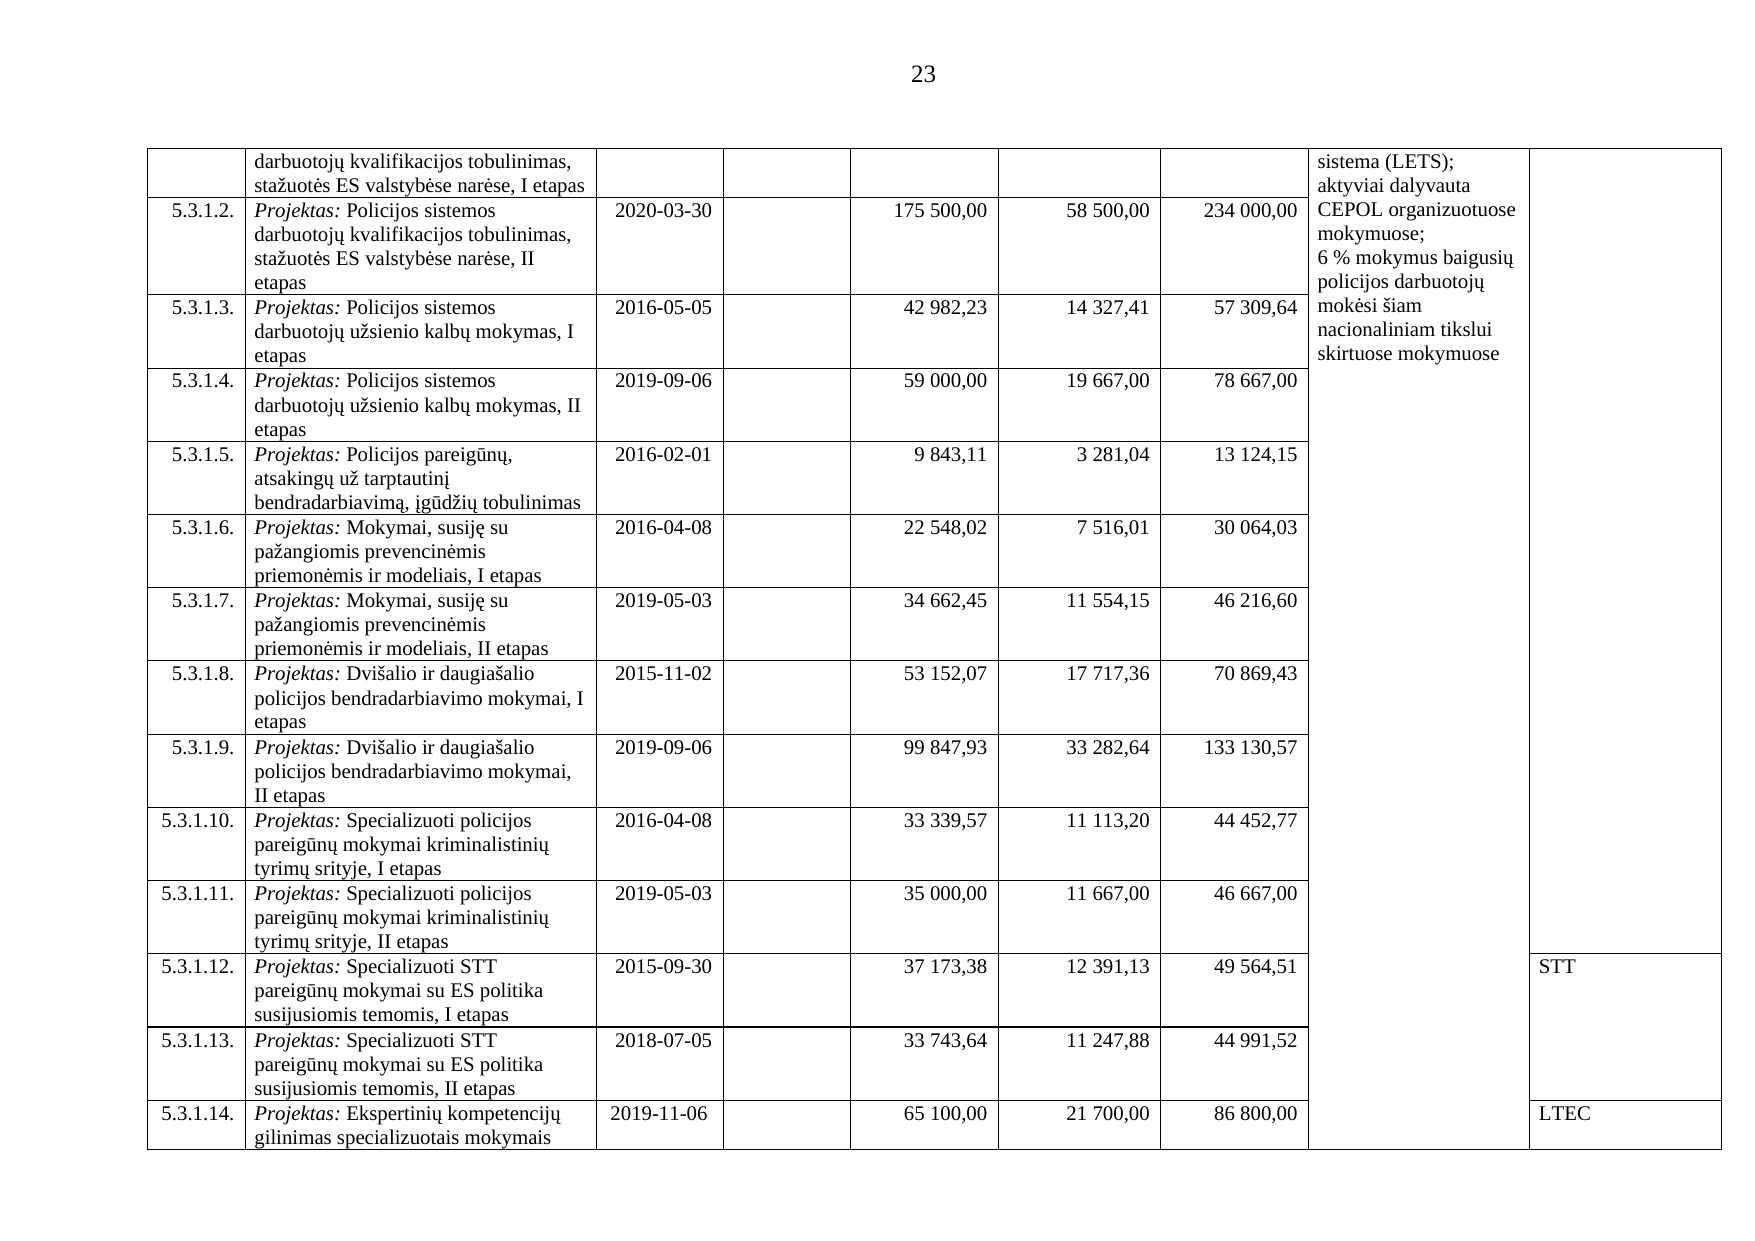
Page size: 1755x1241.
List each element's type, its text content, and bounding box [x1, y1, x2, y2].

table_cell 2016-05-05 [597, 295, 723, 367]
table_cell 14 327,41 [999, 295, 1160, 367]
table_cell 5.3.1.13. [148, 1028, 245, 1100]
table_cell Projektas: Ekspertinių kompetencijų gilinimas specializuotais mokymais [246, 1101, 596, 1149]
table_cell [724, 808, 850, 880]
table_cell 33 282,64 [999, 735, 1160, 807]
table_cell 2016-02-01 [597, 442, 723, 514]
table_cell [724, 588, 850, 660]
table_cell 53 152,07 [851, 661, 998, 733]
table_cell 5.3.1.2. [148, 198, 245, 294]
table_cell 13 124,15 [1161, 442, 1308, 514]
table_cell Projektas: Dvišalio ir daugiašalio policijos bendradarbiavimo mokymai, I etapas [246, 661, 596, 733]
table_cell [999, 149, 1160, 197]
table_cell 99 847,93 [851, 735, 998, 807]
table_cell 2019-05-03 [597, 881, 723, 953]
table_cell [724, 1028, 850, 1100]
table_cell Projektas: Dvišalio ir daugiašalio policijos bendradarbiavimo mokymai, II etapas [246, 735, 596, 807]
table_cell Projektas: Specializuoti STT pareigūnų mokymai su ES politika susijusiomis temomis, I etapas [246, 954, 596, 1026]
table_cell [724, 735, 850, 807]
table_cell 2019-09-06 [597, 369, 723, 441]
table_cell 17 717,36 [999, 661, 1160, 733]
table_cell 11 554,15 [999, 588, 1160, 660]
table_cell 46 667,00 [1161, 881, 1308, 953]
table_cell [724, 515, 850, 587]
table_cell 33 743,64 [851, 1028, 998, 1100]
table_cell 33 339,57 [851, 808, 998, 880]
table_cell 5.3.1.3. [148, 295, 245, 367]
table_cell 5.3.1.7. [148, 588, 245, 660]
table_cell sistema (LETS); aktyviai dalyvauta CEPOL organizuotuose mokymuose; 6 % mokymus baigusių policijos darbuotojų mokėsi šiam nacionaliniam tikslui skirtuose mokymuose [1309, 149, 1529, 1149]
table_cell [724, 198, 850, 294]
table_cell 86 800,00 [1161, 1101, 1308, 1149]
table_cell 5.3.1.8. [148, 661, 245, 733]
table_cell 2019-09-06 [597, 735, 723, 807]
table_cell 2020-03-30 [597, 198, 723, 294]
table_cell Projektas: Specializuoti STT pareigūnų mokymai su ES politika susijusiomis temomis, II etapas [246, 1028, 596, 1100]
table_cell [724, 149, 850, 197]
table_cell [724, 1101, 850, 1149]
table_cell [724, 295, 850, 367]
table_cell [724, 369, 850, 441]
table_cell 37 173,38 [851, 954, 998, 1026]
table_cell [148, 149, 245, 197]
table_cell 2015-09-30 [597, 954, 723, 1026]
table_cell Projektas: Policijos pareigūnų, atsakingų už tarptautinį bendradarbiavimą, įgūdžių tobulinimas [246, 442, 596, 514]
table_cell 5.3.1.11. [148, 881, 245, 953]
table_cell 44 452,77 [1161, 808, 1308, 880]
table_cell 21 700,00 [999, 1101, 1160, 1149]
table_cell 59 000,00 [851, 369, 998, 441]
table_cell 2015-11-02 [597, 661, 723, 733]
table_cell [724, 661, 850, 733]
table_cell 2018-07-05 [597, 1028, 723, 1100]
table_cell 42 982,23 [851, 295, 998, 367]
table_cell 5.3.1.10. [148, 808, 245, 880]
table_cell 7 516,01 [999, 515, 1160, 587]
table_cell 12 391,13 [999, 954, 1160, 1026]
table_cell 5.3.1.5. [148, 442, 245, 514]
table_cell 70 869,43 [1161, 661, 1308, 733]
table_cell 133 130,57 [1161, 735, 1308, 807]
table_cell 5.3.1.14. [148, 1101, 245, 1149]
table_cell [724, 954, 850, 1026]
table_cell 5.3.1.6. [148, 515, 245, 587]
table_cell Projektas: Mokymai, susiję su pažangiomis prevencinėmis priemonėmis ir modeliais, II etapas [246, 588, 596, 660]
table_cell 2016-04-08 [597, 808, 723, 880]
table_cell 5.3.1.4. [148, 369, 245, 441]
table_cell 46 216,60 [1161, 588, 1308, 660]
table_cell 175 500,00 [851, 198, 998, 294]
table_cell 35 000,00 [851, 881, 998, 953]
table_cell [1530, 149, 1721, 953]
table_cell 19 667,00 [999, 369, 1160, 441]
table_cell 234 000,00 [1161, 198, 1308, 294]
table_cell 58 500,00 [999, 198, 1160, 294]
table_cell [1161, 149, 1308, 197]
table_cell Projektas: Mokymai, susiję su pažangiomis prevencinėmis priemonėmis ir modeliais, I etapas [246, 515, 596, 587]
table_cell LTEC [1530, 1101, 1721, 1149]
table_cell [724, 881, 850, 953]
table_cell 30 064,03 [1161, 515, 1308, 587]
table_cell 2019-05-03 [597, 588, 723, 660]
table_cell STT [1530, 954, 1721, 1100]
table_cell Projektas: Policijos sistemos darbuotojų užsienio kalbų mokymas, I etapas [246, 295, 596, 367]
table_cell 9 843,11 [851, 442, 998, 514]
table_cell 5.3.1.12. [148, 954, 245, 1026]
table_cell 5.3.1.9. [148, 735, 245, 807]
table_cell 57 309,64 [1161, 295, 1308, 367]
table_cell 3 281,04 [999, 442, 1160, 514]
table_cell [597, 149, 723, 197]
table_cell [851, 149, 998, 197]
table_cell 2019-11-06 [597, 1101, 723, 1149]
table_cell 11 247,88 [999, 1028, 1160, 1100]
table_cell 11 113,20 [999, 808, 1160, 880]
table_cell 2016-04-08 [597, 515, 723, 587]
table_cell 78 667,00 [1161, 369, 1308, 441]
table_cell Projektas: Policijos sistemos darbuotojų kvalifikacijos tobulinimas, stažuotės ES valstybėse narėse, II etapas [246, 198, 596, 294]
table_cell 65 100,00 [851, 1101, 998, 1149]
table_cell Projektas: Specializuoti policijos pareigūnų mokymai kriminalistinių tyrimų srityje, II etapas [246, 881, 596, 953]
table_cell Projektas: Specializuoti policijos pareigūnų mokymai kriminalistinių tyrimų srityje, I etapas [246, 808, 596, 880]
table_cell [724, 442, 850, 514]
table_cell 34 662,45 [851, 588, 998, 660]
table_cell 44 991,52 [1161, 1028, 1308, 1100]
table_cell Projektas: Policijos sistemos darbuotojų užsienio kalbų mokymas, II etapas [246, 369, 596, 441]
table_cell 11 667,00 [999, 881, 1160, 953]
table_cell darbuotojų kvalifikacijos tobulinimas, stažuotės ES valstybėse narėse, I etapas [246, 149, 596, 197]
table_cell 49 564,51 [1161, 954, 1308, 1026]
table_cell 22 548,02 [851, 515, 998, 587]
